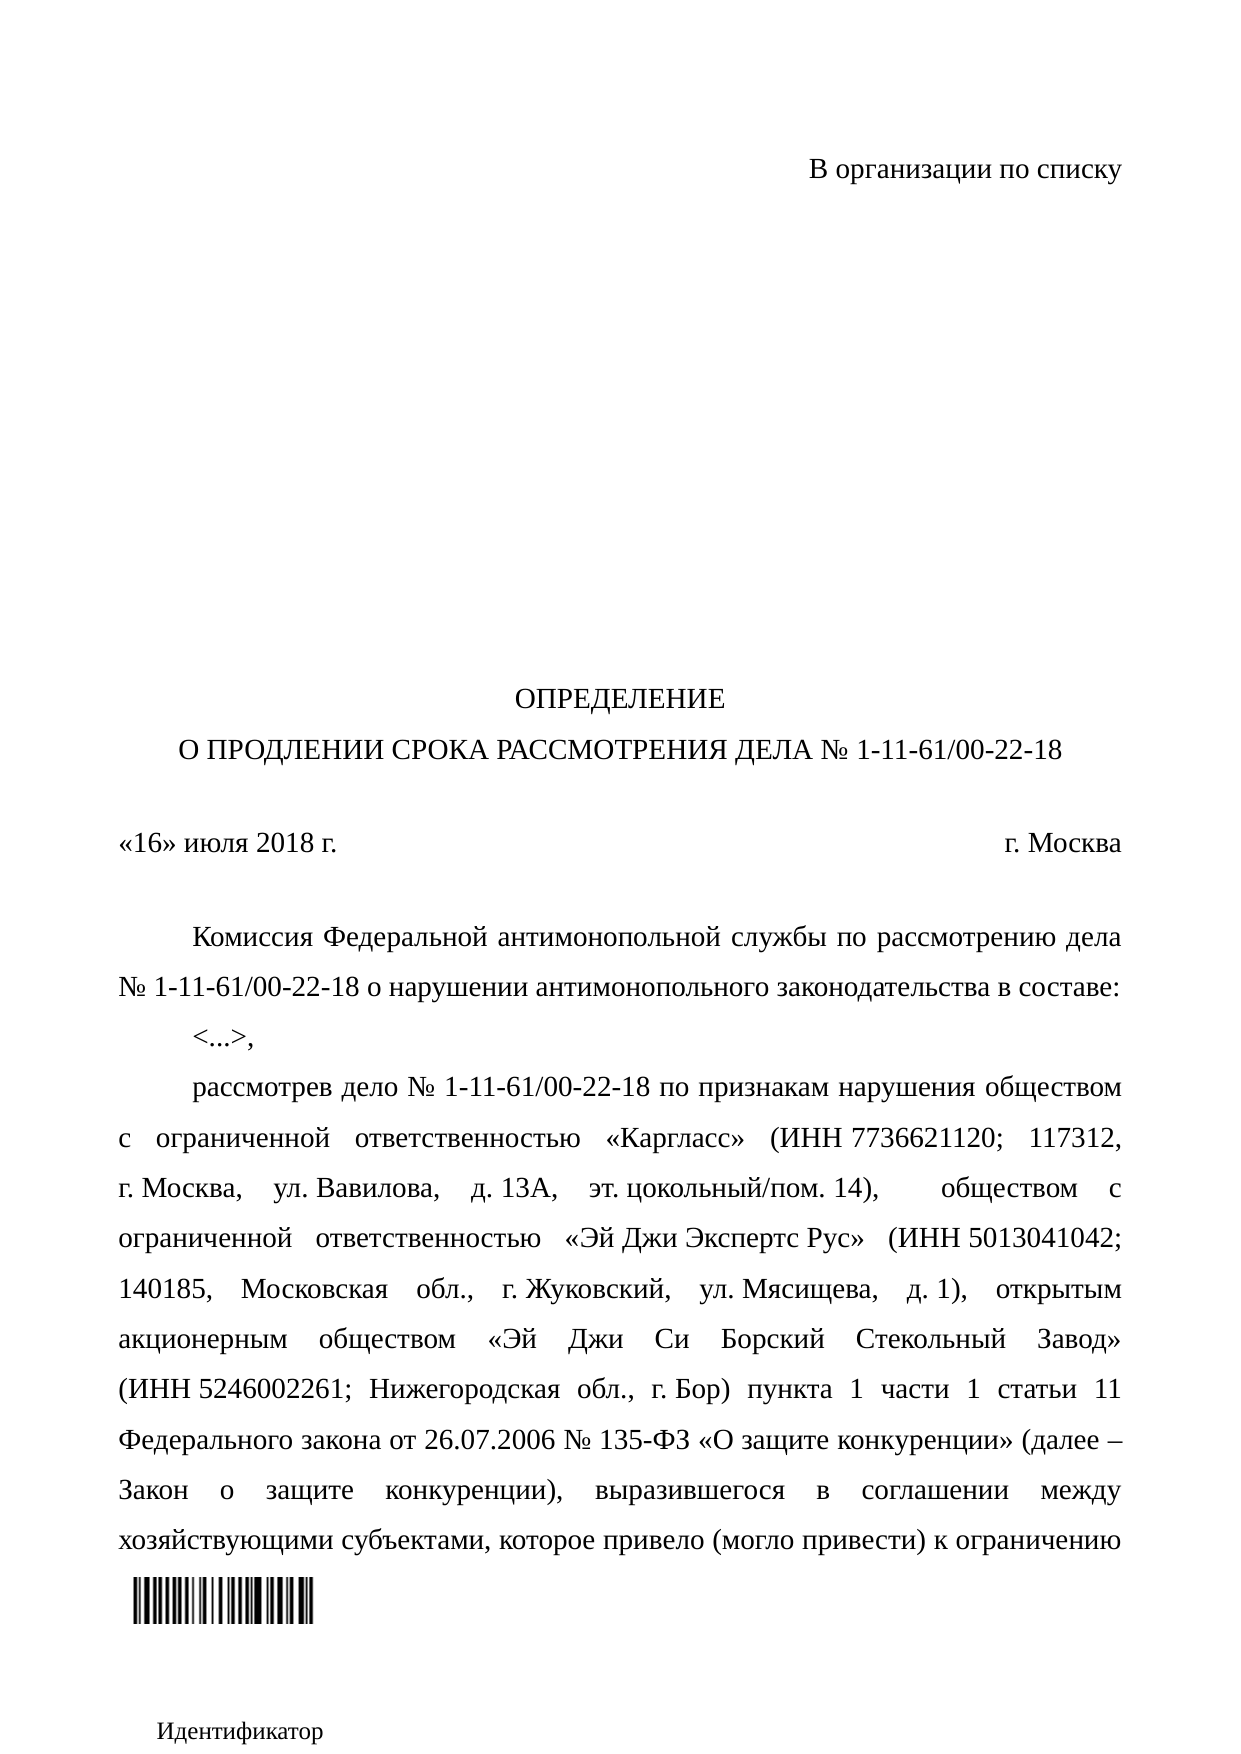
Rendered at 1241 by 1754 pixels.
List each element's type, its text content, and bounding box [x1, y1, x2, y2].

text О ПРОДЛЕНИИ СРОКА РАССМОТРЕНИЯ ДЕЛА № 1-11-61/00-22-18 [118, 732, 1122, 765]
picture [118, 1577, 331, 1624]
text ОПРЕДЕЛЕНИЕ [118, 681, 1122, 715]
text рассмотрев дело № 1-11-61/00-22-18 по признакам нарушения обществом с ограниченной ответственностью «Каргласс» (ИНН 7736621120; 117312, г. Москва, ул. Вавилова, д. 13А, эт. цокольный/пом. 14), обществом с ограниченной ответственностью «Эй Джи Экспертс Рус» (ИНН 5013041042; 140185, Московская обл., г. Жуковский, ул. Мясищева, д. 1), открытым акционерным обществом «Эй Джи Си Борский Стекольный Завод» (ИНН 5246002261; Нижегородская обл., г. Бор) пункта 1 части 1 статьи 11 Федерального закона от 26.07.2006 № 135-ФЗ «О защите конкуренции» (далее –Закон о защите конкуренции), выразившегося в соглашении между хозяйствующими субъектами, которое привело (могло привести) к ограничению [118, 1069, 1122, 1556]
text Комиссия Федеральной антимонопольной службы по рассмотрению дела № 1-11-61/00-22-18 о нарушении антимонопольного законодательства в составе: [118, 919, 1122, 1002]
text <...>, [118, 1019, 1122, 1053]
text В организации по списку [118, 152, 1122, 185]
text «16» июля 2018 г. г. Москва [118, 825, 1122, 859]
